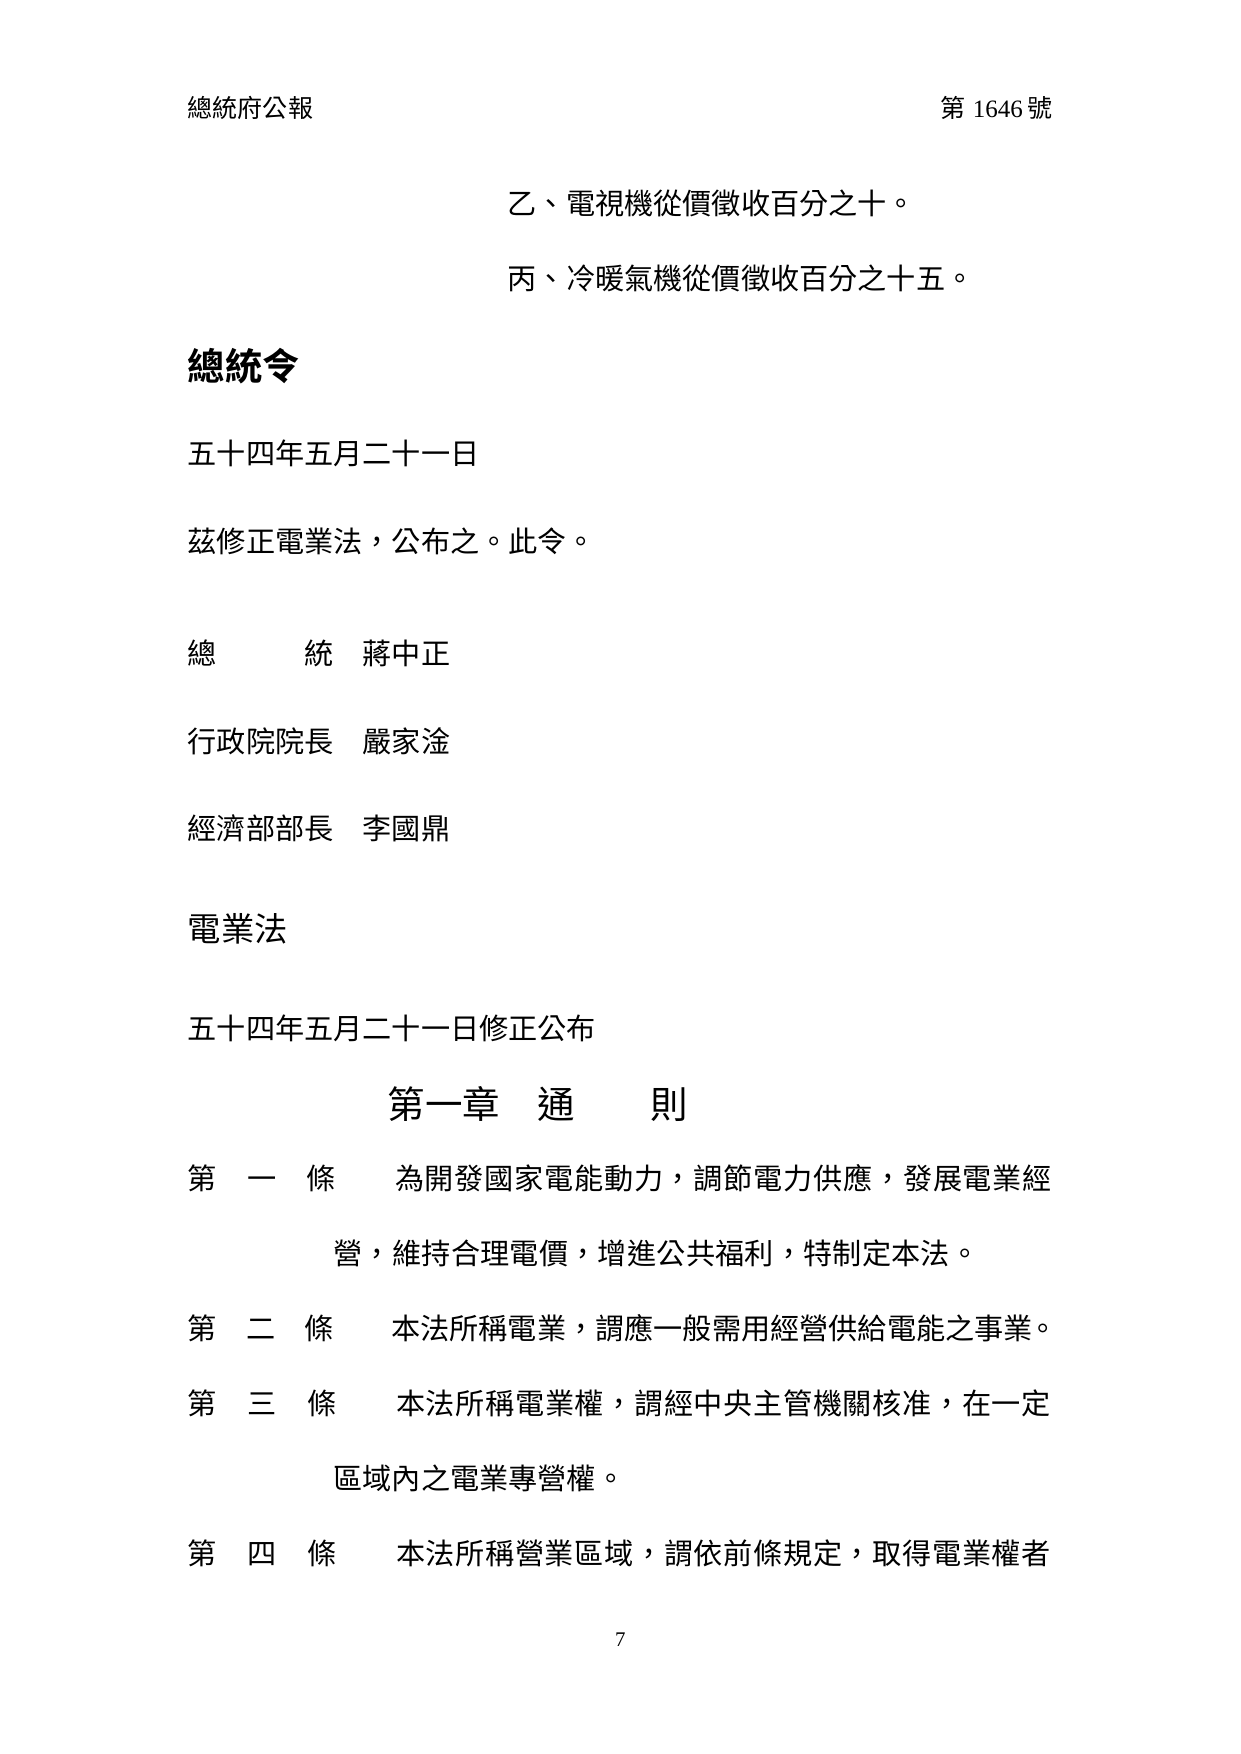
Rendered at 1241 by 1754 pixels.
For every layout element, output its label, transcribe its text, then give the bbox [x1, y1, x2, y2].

text 第 二 條 本法所稱電業，謂應一般需用經營供給電能之事業。 [187, 1289, 1053, 1364]
text 行政院院長 嚴家淦 [187, 702, 1053, 777]
text 丙、冷暖氣機從價徵收百分之十五。 [507, 239, 1053, 314]
text 茲修正電業法，公布之。此令。 [187, 502, 1053, 577]
text 乙、電視機從價徵收百分之十。 [507, 164, 1053, 239]
text 第一章 通 則 [387, 1064, 1053, 1139]
text 五十四年五月二十一日 [187, 414, 1053, 489]
text 經濟部部長 李國鼎 [187, 789, 1053, 864]
text 電業法 [187, 889, 1053, 964]
text 五十四年五月二十一日修正公布 [187, 989, 1053, 1064]
text 第 一 條 為開發國家電能動力，調節電力供應，發展電業經營，維持合理電價，增進公共福利，特制定本法。 [187, 1139, 1053, 1289]
text 第 三 條 本法所稱電業權，謂經中央主管機關核准，在一定區域內之電業專營權。 [187, 1364, 1053, 1514]
text 第 四 條 本法所稱營業區域，謂依前條規定，取得電業權者 [187, 1514, 1053, 1589]
text 總統令 [187, 327, 1053, 402]
text 總 統 蔣中正 [187, 614, 1053, 689]
